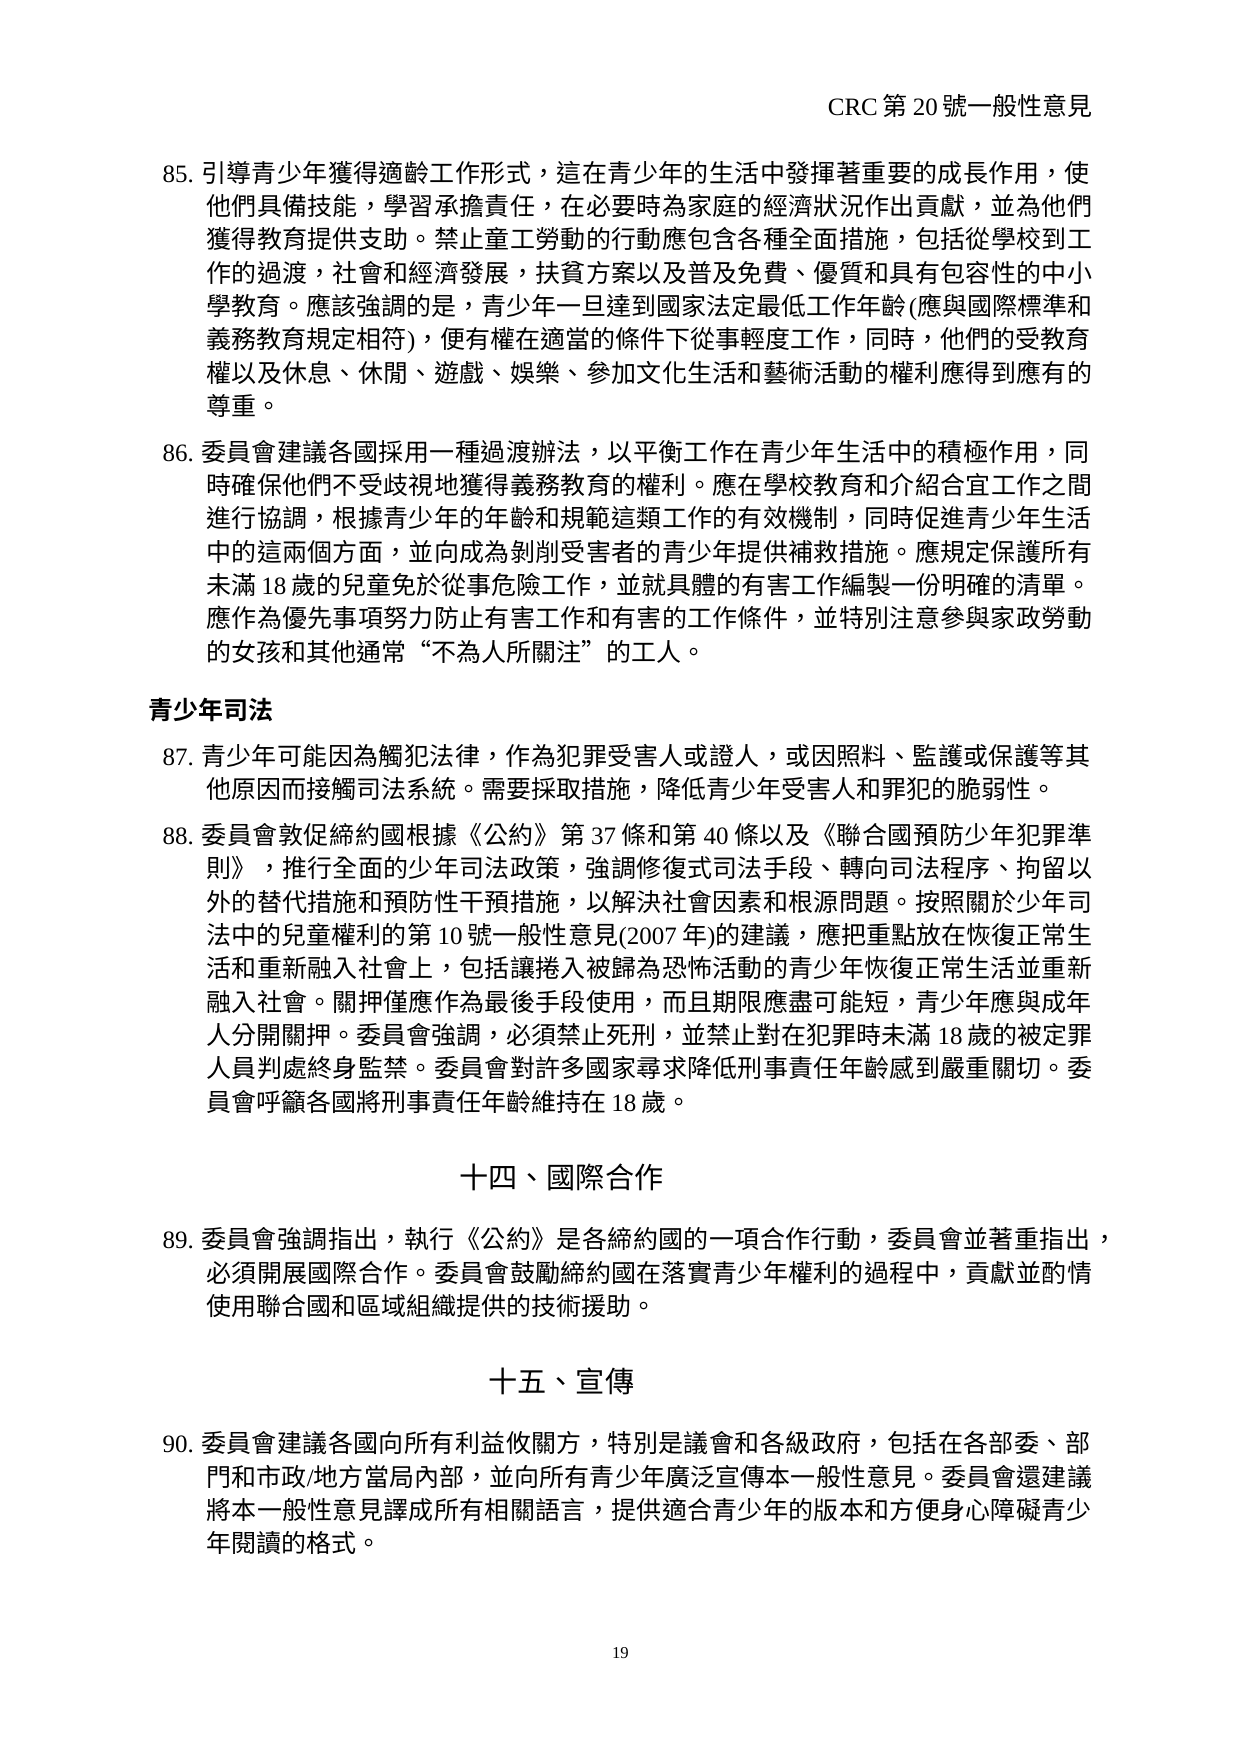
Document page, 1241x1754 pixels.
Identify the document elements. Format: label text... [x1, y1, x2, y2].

text 90. 委員會建議各國向所有利益攸關方，特別是議會和各級政府，包括在各部委、部門和市政/地方當局內部，並向所有青少年廣泛宣傳本一般性意見。委員會還建議將本一般性意見譯成所有相關語言，提供適合青少年的版本和方便身心障礙青少年閱讀的格式。 [162, 1426, 1092, 1559]
subtitle 十四、國際合作 [148, 1155, 974, 1197]
text 86. 委員會建議各國採用一種過渡辦法，以平衡工作在青少年生活中的積極作用，同時確保他們不受歧視地獲得義務教育的權利。應在學校教育和介紹合宜工作之間進行協調，根據青少年的年齡和規範這類工作的有效機制，同時促進青少年生活中的這兩個方面，並向成為剝削受害者的青少年提供補救措施。應規定保護所有未滿18歲的兒童免於從事危險工作，並就具體的有害工作編製一份明確的清單。應作為優先事項努力防止有害工作和有害的工作條件，並特別注意參與家政勞動的女孩和其他通常“不為人所關注”的工人。 [162, 434, 1092, 668]
text 89. 委員會強調指出，執行《公約》是各締約國的一項合作行動，委員會並著重指出，必須開展國際合作。委員會鼓勵締約國在落實青少年權利的過程中，貢獻並酌情使用聯合國和區域組織提供的技術援助。 [162, 1222, 1092, 1322]
text 87. 青少年可能因為觸犯法律，作為犯罪受害人或證人，或因照料、監護或保護等其他原因而接觸司法系統。需要採取措施，降低青少年受害人和罪犯的脆弱性。 [162, 739, 1092, 805]
subtitle 十五、宣傳 [148, 1359, 974, 1401]
text 85. 引導青少年獲得適齡工作形式，這在青少年的生活中發揮著重要的成長作用，使他們具備技能，學習承擔責任，在必要時為家庭的經濟狀況作出貢獻，並為他們獲得教育提供支助。禁止童工勞動的行動應包含各種全面措施，包括從學校到工作的過渡，社會和經濟發展，扶貧方案以及普及免費、優質和具有包容性的中小學教育。應該強調的是，青少年一旦達到國家法定最低工作年齡(應與國際標準和義務教育規定相符)，便有權在適當的條件下從事輕度工作，同時，他們的受教育權以及休息、休閒、遊戲、娛樂、參加文化生活和藝術活動的權利應得到應有的尊重。 [162, 155, 1092, 422]
text 88. 委員會敦促締約國根據《公約》第37條和第40條以及《聯合國預防少年犯罪準則》，推行全面的少年司法政策，強調修復式司法手段、轉向司法程序、拘留以外的替代措施和預防性干預措施，以解決社會因素和根源問題。按照關於少年司法中的兒童權利的第10號一般性意見(2007年)的建議，應把重點放在恢復正常生活和重新融入社會上，包括讓捲入被歸為恐怖活動的青少年恢復正常生活並重新融入社會。關押僅應作為最後手段使用，而且期限應盡可能短，青少年應與成年人分開關押。委員會強調，必須禁止死刑，並禁止對在犯罪時未滿18歲的被定罪人員判處終身監禁。委員會對許多國家尋求降低刑事責任年齡感到嚴重關切。委員會呼籲各國將刑事責任年齡維持在18歲。 [162, 818, 1092, 1118]
subtitle 青少年司法 [148, 693, 974, 726]
